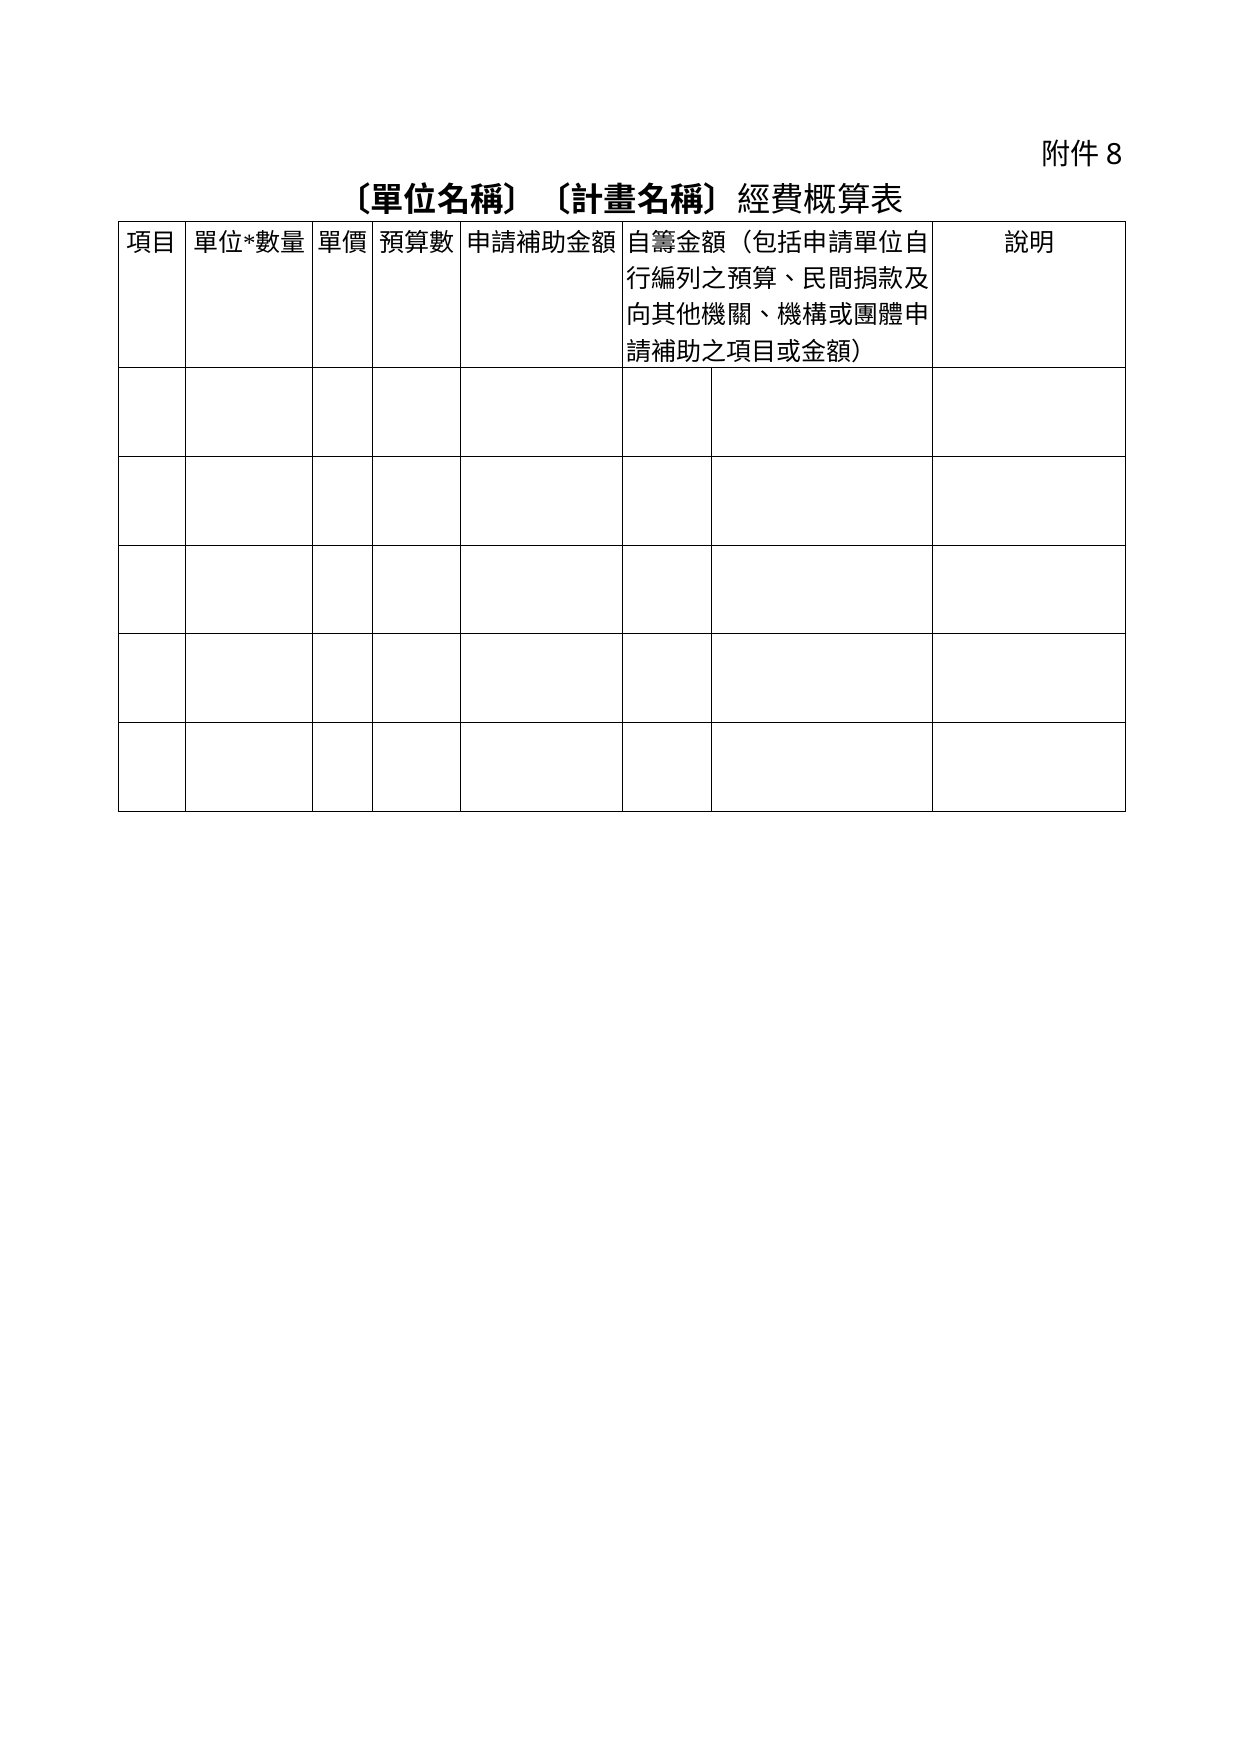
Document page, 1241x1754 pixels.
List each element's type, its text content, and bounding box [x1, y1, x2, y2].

table_cell [313, 546, 372, 633]
table_cell [623, 457, 711, 544]
table_cell [313, 634, 372, 722]
table_header 單位*數量 [186, 222, 312, 367]
table_cell [933, 634, 1125, 722]
table_cell [712, 368, 932, 456]
table_cell [933, 546, 1125, 633]
table_cell [712, 634, 932, 722]
text 〔單位名稱〕〔計畫名稱〕經費概算表 [118, 173, 1122, 221]
table_cell [313, 723, 372, 811]
table_cell [461, 368, 622, 456]
table_header 申請補助金額 [461, 222, 622, 367]
table_header 預算數 [373, 222, 460, 367]
table_cell [119, 634, 185, 722]
table_cell [373, 457, 460, 544]
table_cell [712, 457, 932, 544]
table_cell [119, 457, 185, 544]
table_cell [373, 634, 460, 722]
table_cell [461, 723, 622, 811]
table_cell [186, 546, 312, 633]
table_header 自籌金額（包括申請單位自行編列之預算、民間捐款及向其他機關、機構或團體申請補助之項目或金額） [623, 222, 932, 367]
table_cell [119, 723, 185, 811]
table_cell [933, 723, 1125, 811]
table_cell [623, 546, 711, 633]
table_cell [186, 634, 312, 722]
table_cell [119, 546, 185, 633]
table_cell [623, 634, 711, 722]
table_header 項目 [119, 222, 185, 367]
table_header 單價 [313, 222, 372, 367]
table_cell [623, 723, 711, 811]
table_cell [119, 368, 185, 456]
table_cell [712, 546, 932, 633]
table_cell [186, 457, 312, 544]
table_cell [313, 457, 372, 544]
table_cell [712, 723, 932, 811]
table_cell [373, 546, 460, 633]
table_cell [186, 368, 312, 456]
table_cell [933, 368, 1125, 456]
table_header 說明 [933, 222, 1125, 367]
text 附件8 [118, 131, 1122, 173]
table_cell [313, 368, 372, 456]
table_cell [461, 546, 622, 633]
table_cell [461, 457, 622, 544]
table_cell [186, 723, 312, 811]
table_cell [373, 723, 460, 811]
table_cell [623, 368, 711, 456]
table_cell [373, 368, 460, 456]
table_cell [933, 457, 1125, 544]
table_cell [461, 634, 622, 722]
